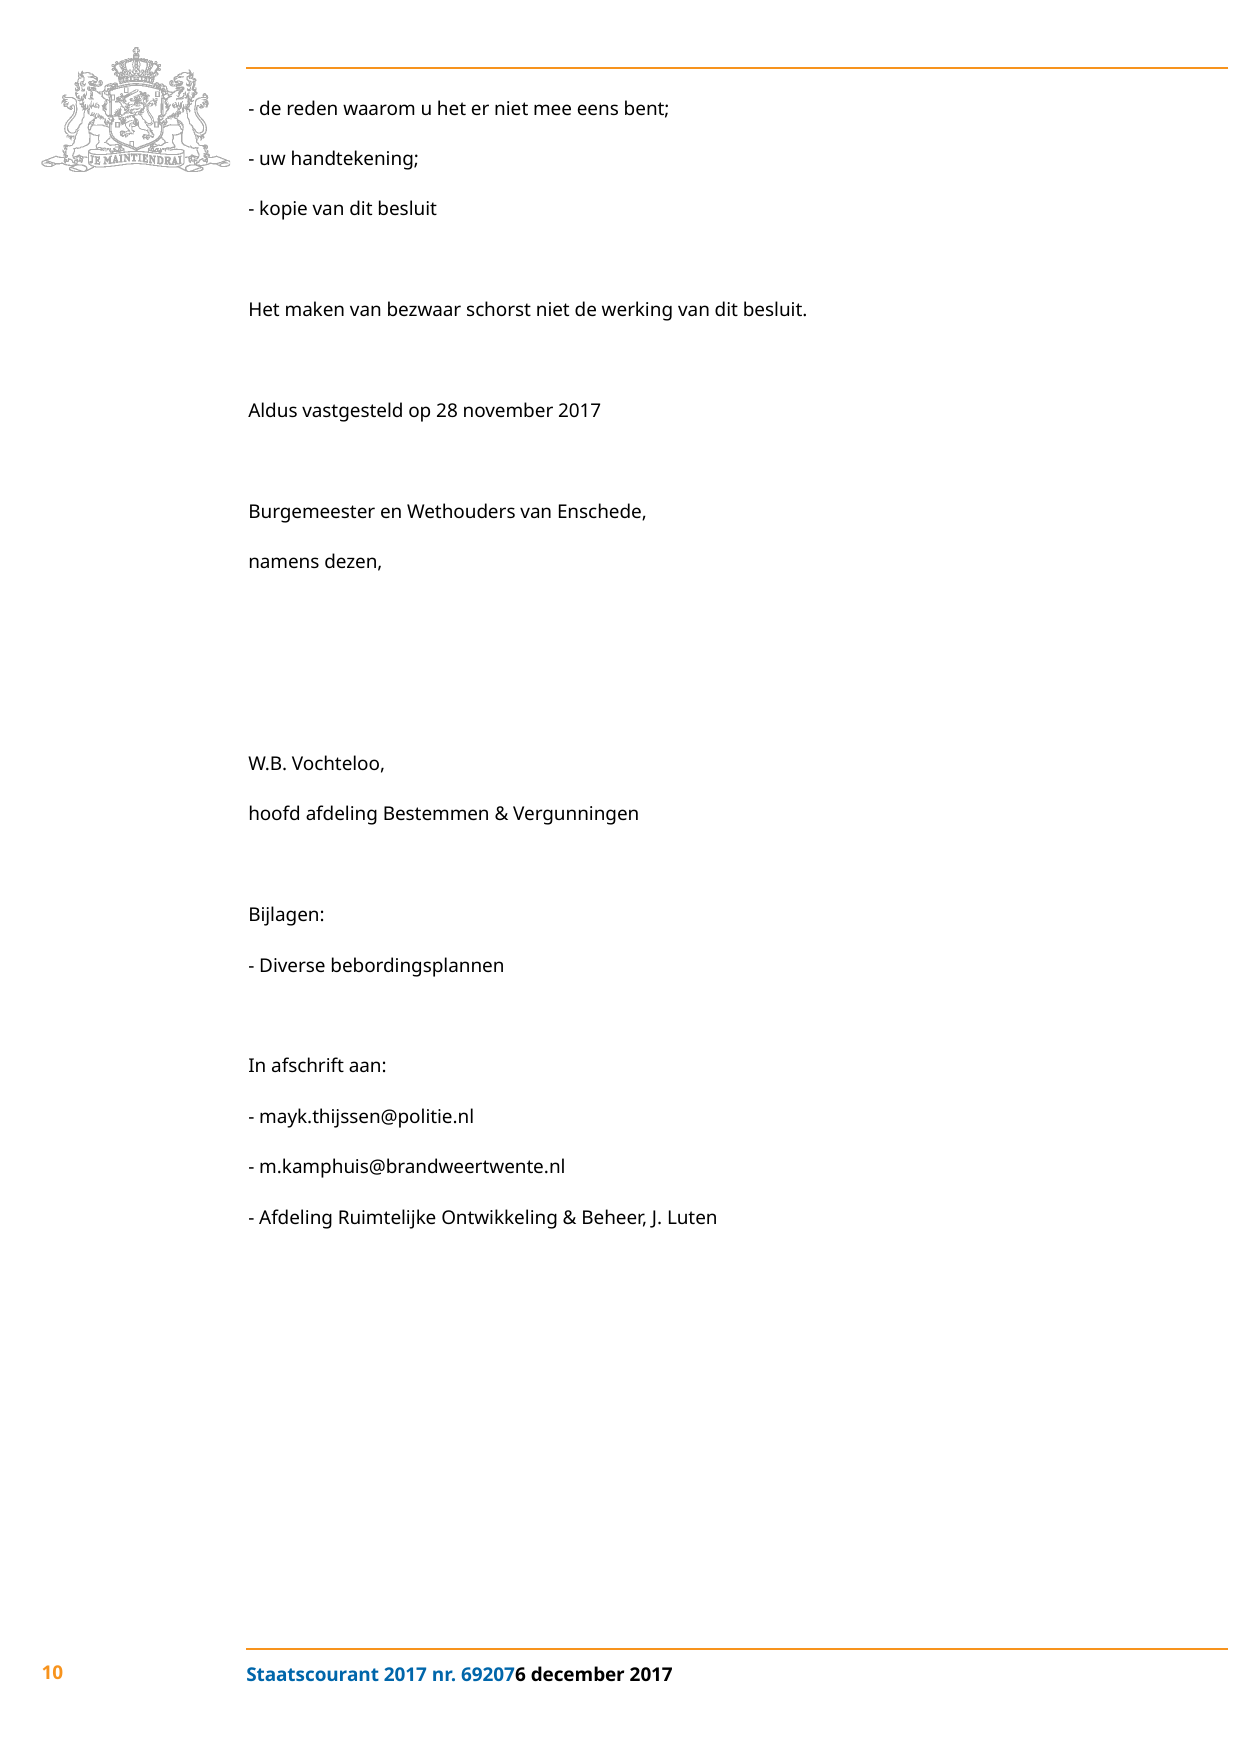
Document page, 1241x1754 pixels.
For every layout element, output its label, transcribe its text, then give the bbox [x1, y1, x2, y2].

text - de reden waarom u het er niet mee eens bent; [248, 95, 1152, 121]
text namens dezen, [248, 548, 1152, 574]
text hoofd afdeling Bestemmen & Vergunningen [248, 801, 1152, 826]
text - kopie van dit besluit [248, 196, 1152, 221]
text W.B. Vochteloo, [248, 750, 1152, 776]
text Aldus vastgesteld op 28 november 2017 [248, 397, 1152, 423]
text - uw handtekening; [248, 145, 1152, 171]
text - m.kamphuis@brandweertwente.nl [248, 1153, 1152, 1179]
text Bijlagen: [248, 901, 1152, 927]
text - mayk.thijssen@politie.nl [248, 1103, 1152, 1129]
text Burgemeester en Wethouders van Enschede, [248, 498, 1152, 524]
picture [41, 47, 231, 172]
text - Diverse bebordingsplannen [248, 952, 1152, 978]
text Het maken van bezwaar schorst niet de werking van dit besluit. [248, 296, 1152, 322]
text - Afdeling Ruimtelijke Ontwikkeling & Beheer, J. Luten [248, 1204, 1152, 1230]
text In afschrift aan: [248, 1053, 1152, 1078]
